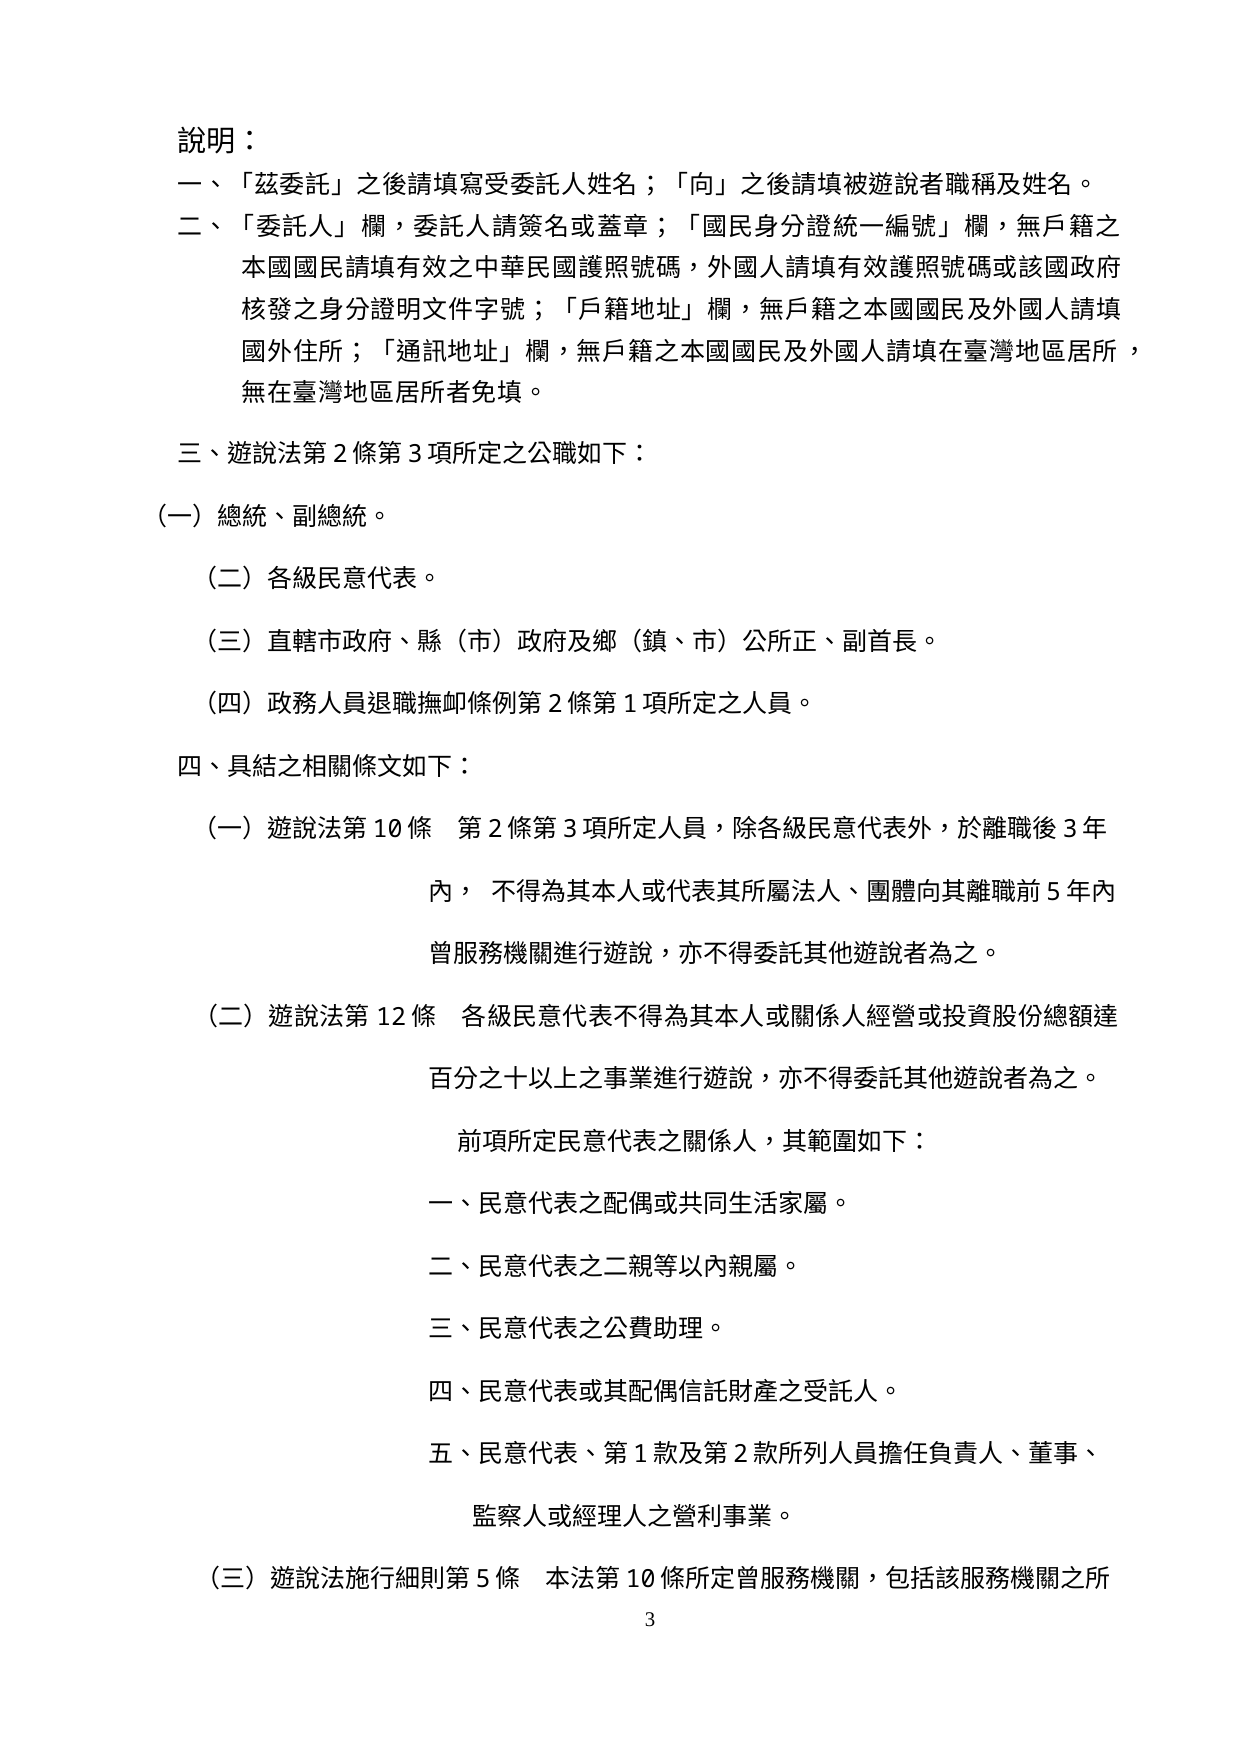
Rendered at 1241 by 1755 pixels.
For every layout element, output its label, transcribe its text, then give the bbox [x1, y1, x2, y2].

text 三、民意代表之公費助理。 [251, 1285, 1122, 1347]
text （三）遊說法施行細則第5條 本法第10條所定曾服務機關，包括該服務機關之所 [195, 1535, 1122, 1597]
text 四、具結之相關條文如下： [177, 722, 1122, 785]
text 一、「茲委託」之後請填寫受委託人姓名；「向」之後請填被遊說者職稱及姓名。 [177, 160, 1122, 202]
text （三）直轄市政府、縣（市）政府及鄉（鎮、市）公所正、副首長。 [177, 597, 1122, 660]
text 三、遊說法第2條第3項所定之公職如下： [177, 410, 1122, 472]
text 一、民意代表之配偶或共同生活家屬。 [200, 1160, 1119, 1222]
text （二）各級民意代表。 [177, 535, 1122, 597]
text 前項所定民意代表之關係人，其範圍如下： [200, 1097, 1119, 1160]
text （四）政務人員退職撫卹條例第2條第1項所定之人員。 [177, 660, 1122, 722]
text 二、「委託人」欄，委託人請簽名或蓋章；「國民身分證統一編號」欄，無戶籍之本國國民請填有效之中華民國護照號碼，外國人請填有效護照號碼或該國政府核發之身分證明文件字號；「戶籍地址」欄，無戶籍之本國國民及外國人請填國外住所；「通訊地址」欄，無戶籍之本國國民及外國人請填在臺灣地區居所，無在臺灣地區居所者免填。 [177, 202, 1122, 410]
text 四、民意代表或其配偶信託財產之受託人。 [251, 1347, 1122, 1410]
text 五、民意代表、第1款及第2款所列人員擔任負責人、董事、監察人或經理人之營利事業。 [428, 1410, 1122, 1535]
text （二）遊說法第12條 各級民意代表不得為其本人或關係人經營或投資股份總額達百分之十以上之事業進行遊說，亦不得委託其他遊說者為之。 [177, 972, 1122, 1097]
text （一）遊說法第10條 第2條第3項所定人員，除各級民意代表外，於離職後3年內， 不得為其本人或代表其所屬法人、團體向其離職前5年內曾服務機關進行遊說，亦不得委託其他遊說者為之。 [177, 785, 1122, 972]
text 二、民意代表之二親等以內親屬。 [251, 1222, 1122, 1285]
text （一）總統、副總統。 [127, 472, 1122, 535]
text 說明： [177, 97, 1122, 160]
